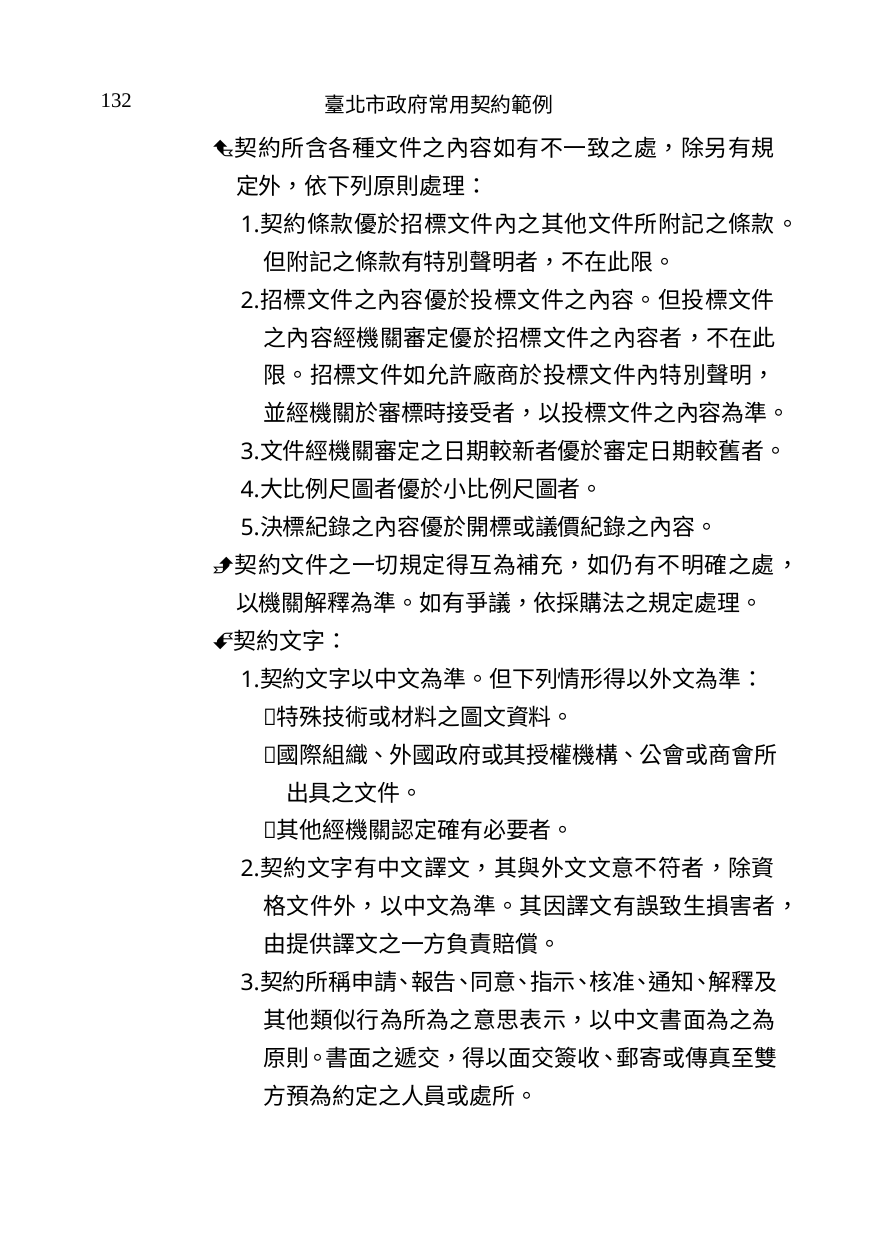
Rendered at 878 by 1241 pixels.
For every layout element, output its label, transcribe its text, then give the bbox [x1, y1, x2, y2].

text 2.招標文件之內容優於投標文件之內容。但投標文件之內容經機關審定優於招標文件之內容者，不在此限。招標文件如允許廠商於投標文件內特別聲明，並經機關於審標時接受者，以投標文件之內容為準。 [240, 279, 777, 431]
text 4.大比例尺圖者優於小比例尺圖者。 [240, 469, 777, 507]
text 契約文件之一切規定得互為補充，如仍有不明確之處，以機關解釋為準。如有爭議，依採購法之規定處理。 [213, 544, 777, 620]
text 5.決標紀錄之內容優於開標或議價紀錄之內容。 [240, 507, 777, 544]
text 特殊技術或材料之圖文資料。 [263, 696, 777, 734]
text 其他經機關認定確有必要者。 [263, 810, 777, 848]
text 契約文字： [213, 620, 777, 658]
text 3.文件經機關審定之日期較新者優於審定日期較舊者。 [240, 431, 777, 469]
text 1.契約條款優於招標文件內之其他文件所附記之條款。但附記之條款有特別聲明者，不在此限。 [240, 203, 777, 279]
text 3.契約所稱申請、報告、同意、指示、核准、通知、解釋及其他類似行為所為之意思表示，以中文書面為之為原則。書面之遞交，得以面交簽收、郵寄或傳真至雙方預為約定之人員或處所。 [240, 962, 777, 1113]
text 契約所含各種文件之內容如有不一致之處，除另有規定外，依下列原則處理： [213, 127, 777, 203]
text 1.契約文字以中文為準。但下列情形得以外文為準： [240, 658, 777, 696]
text 2.契約文字有中文譯文，其與外文文意不符者，除資格文件外，以中文為準。其因譯文有誤致生損害者，由提供譯文之一方負責賠償。 [240, 848, 777, 962]
text 國際組織、外國政府或其授權機構、公會或商會所出具之文件。 [263, 734, 777, 810]
